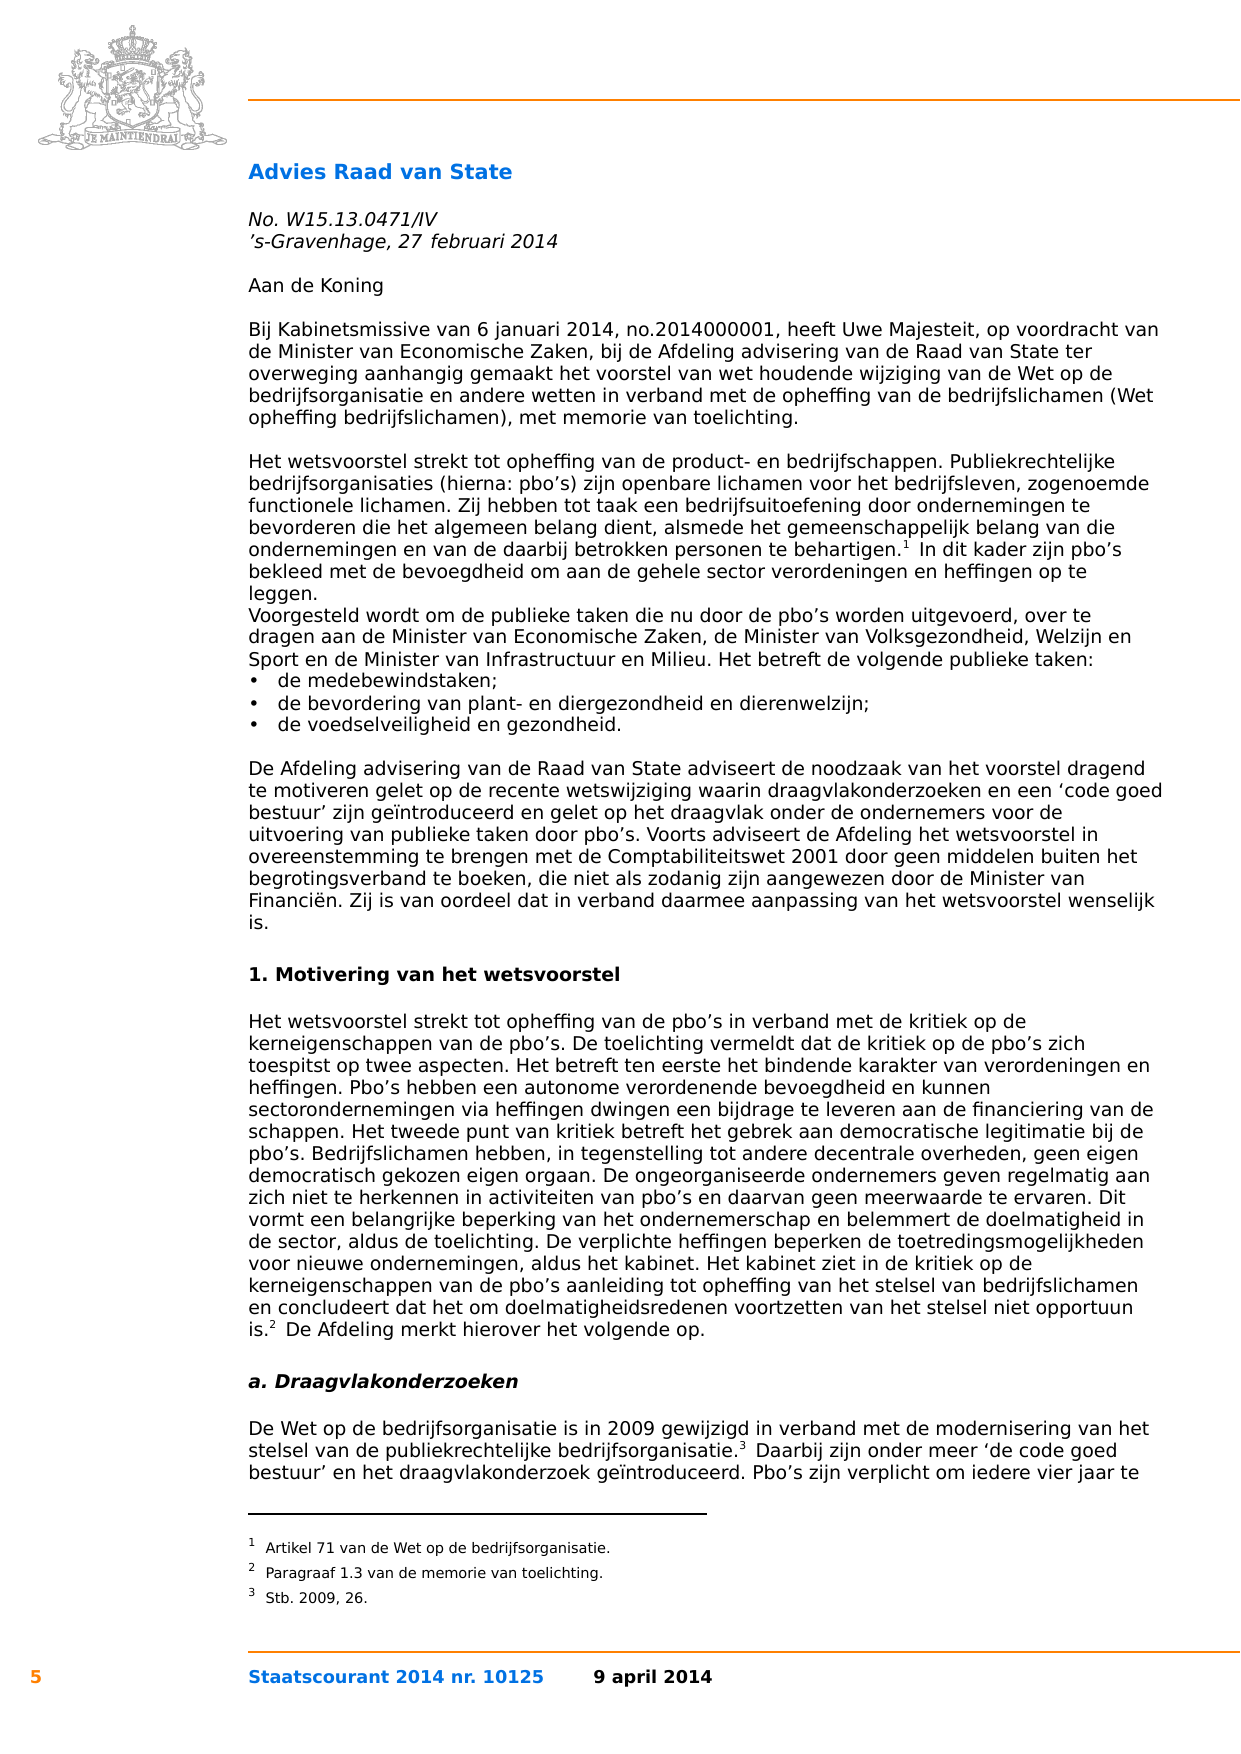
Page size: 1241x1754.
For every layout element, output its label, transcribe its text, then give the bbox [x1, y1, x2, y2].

subtitle 1. Motivering van het wetsvoorstel [248, 964, 1163, 986]
text Paragraaf 1.3 van de memorie van toelichting. [248, 1561, 1163, 1583]
text Het wetsvoorstel strekt tot opheffing van de product- en bedrijfschappen. Publiekrechtelijke bedrijfsorganisaties (hierna: pbo’s) zijn openbare lichamen voor het bedrijfsleven, zogenoemde functionele lichamen. Zij hebben tot taak een bedrijfsuitoefening door ondernemingen te bevorderen die het algemeen belang dient, alsmede het gemeenschappelijk belang van die ondernemingen en van de daarbij betrokken personen te behartigen. In dit kader zijn pbo’s bekleed met de bevoegdheid om aan de gehele sector verordeningen en heffingen op te leggen. [248, 451, 1163, 604]
text ’s-Gravenhage, 27 februari 2014 [248, 231, 1163, 253]
text Artikel 71 van de Wet op de bedrijfsorganisatie. [248, 1536, 1163, 1558]
subtitle a. Draagvlakonderzoeken [248, 1371, 1163, 1393]
text • de medebewindstaken; [248, 670, 1163, 692]
subtitle Advies Raad van State [248, 160, 1163, 184]
picture [38, 25, 227, 150]
text Bij Kabinetsmissive van 6 januari 2014, no.2014000001, heeft Uwe Majesteit, op voordracht van de Minister van Economische Zaken, bij de Afdeling advisering van de Raad van State ter overweging aanhangig gemaakt het voorstel van wet houdende wijziging van de Wet op de bedrijfsorganisatie en andere wetten in verband met de opheffing van de bedrijfslichamen (Wet opheffing bedrijfslichamen), met memorie van toelichting. [248, 319, 1163, 429]
text • de voedselveiligheid en gezondheid. [248, 714, 1163, 736]
text • de bevordering van plant- en diergezondheid en dierenwelzijn; [248, 692, 1163, 714]
text Aan de Koning [248, 275, 1163, 297]
text Voorgesteld wordt om de publieke taken die nu door de pbo’s worden uitgevoerd, over te dragen aan de Minister van Economische Zaken, de Minister van Volksgezondheid, Welzijn en Sport en de Minister van Infrastructuur en Milieu. Het betreft de volgende publieke taken: [248, 604, 1163, 670]
text No. W15.13.0471/IV [248, 209, 1163, 231]
text De Wet op de bedrijfsorganisatie is in 2009 gewijzigd in verband met de modernisering van het stelsel van de publiekrechtelijke bedrijfsorganisatie. Daarbij zijn onder meer ‘de code goed bestuur’ en het draagvlakonderzoek geïntroduceerd. Pbo’s zijn verplicht om iedere vier jaar te [248, 1418, 1163, 1484]
text Het wetsvoorstel strekt tot opheffing van de pbo’s in verband met de kritiek op de kerneigenschappen van de pbo’s. De toelichting vermeldt dat de kritiek op de pbo’s zich toespitst op twee aspecten. Het betreft ten eerste het bindende karakter van verordeningen en heffingen. Pbo’s hebben een autonome verordenende bevoegdheid en kunnen sectorondernemingen via heffingen dwingen een bijdrage te leveren aan de financiering van de schappen. Het tweede punt van kritiek betreft het gebrek aan democratische legitimatie bij de pbo’s. Bedrijfslichamen hebben, in tegenstelling tot andere decentrale overheden, geen eigen democratisch gekozen eigen orgaan. De ongeorganiseerde ondernemers geven regelmatig aan zich niet te herkennen in activiteiten van pbo’s en daarvan geen meerwaarde te ervaren. Dit vormt een belangrijke beperking van het ondernemerschap en belemmert de doelmatigheid in de sector, aldus de toelichting. De verplichte heffingen beperken de toetredingsmogelijkheden voor nieuwe ondernemingen, aldus het kabinet. Het kabinet ziet in de kritiek op de kerneigenschappen van de pbo’s aanleiding tot opheffing van het stelsel van bedrijfslichamen en concludeert dat het om doelmatigheidsredenen voortzetten van het stelsel niet opportuun is. De Afdeling merkt hierover het volgende op. [248, 1011, 1163, 1341]
text Stb. 2009, 26. [248, 1586, 1163, 1608]
text De Afdeling advisering van de Raad van State adviseert de noodzaak van het voorstel dragend te motiveren gelet op de recente wetswijziging waarin draagvlakonderzoeken en een ‘code goed bestuur’ zijn geïntroduceerd en gelet op het draagvlak onder de ondernemers voor de uitvoering van publieke taken door pbo’s. Voorts adviseert de Afdeling het wetsvoorstel in overeenstemming te brengen met de Comptabiliteitswet 2001 door geen middelen buiten het begrotingsverband te boeken, die niet als zodanig zijn aangewezen door de Minister van Financiën. Zij is van oordeel dat in verband daarmee aanpassing van het wetsvoorstel wenselijk is. [248, 758, 1163, 934]
